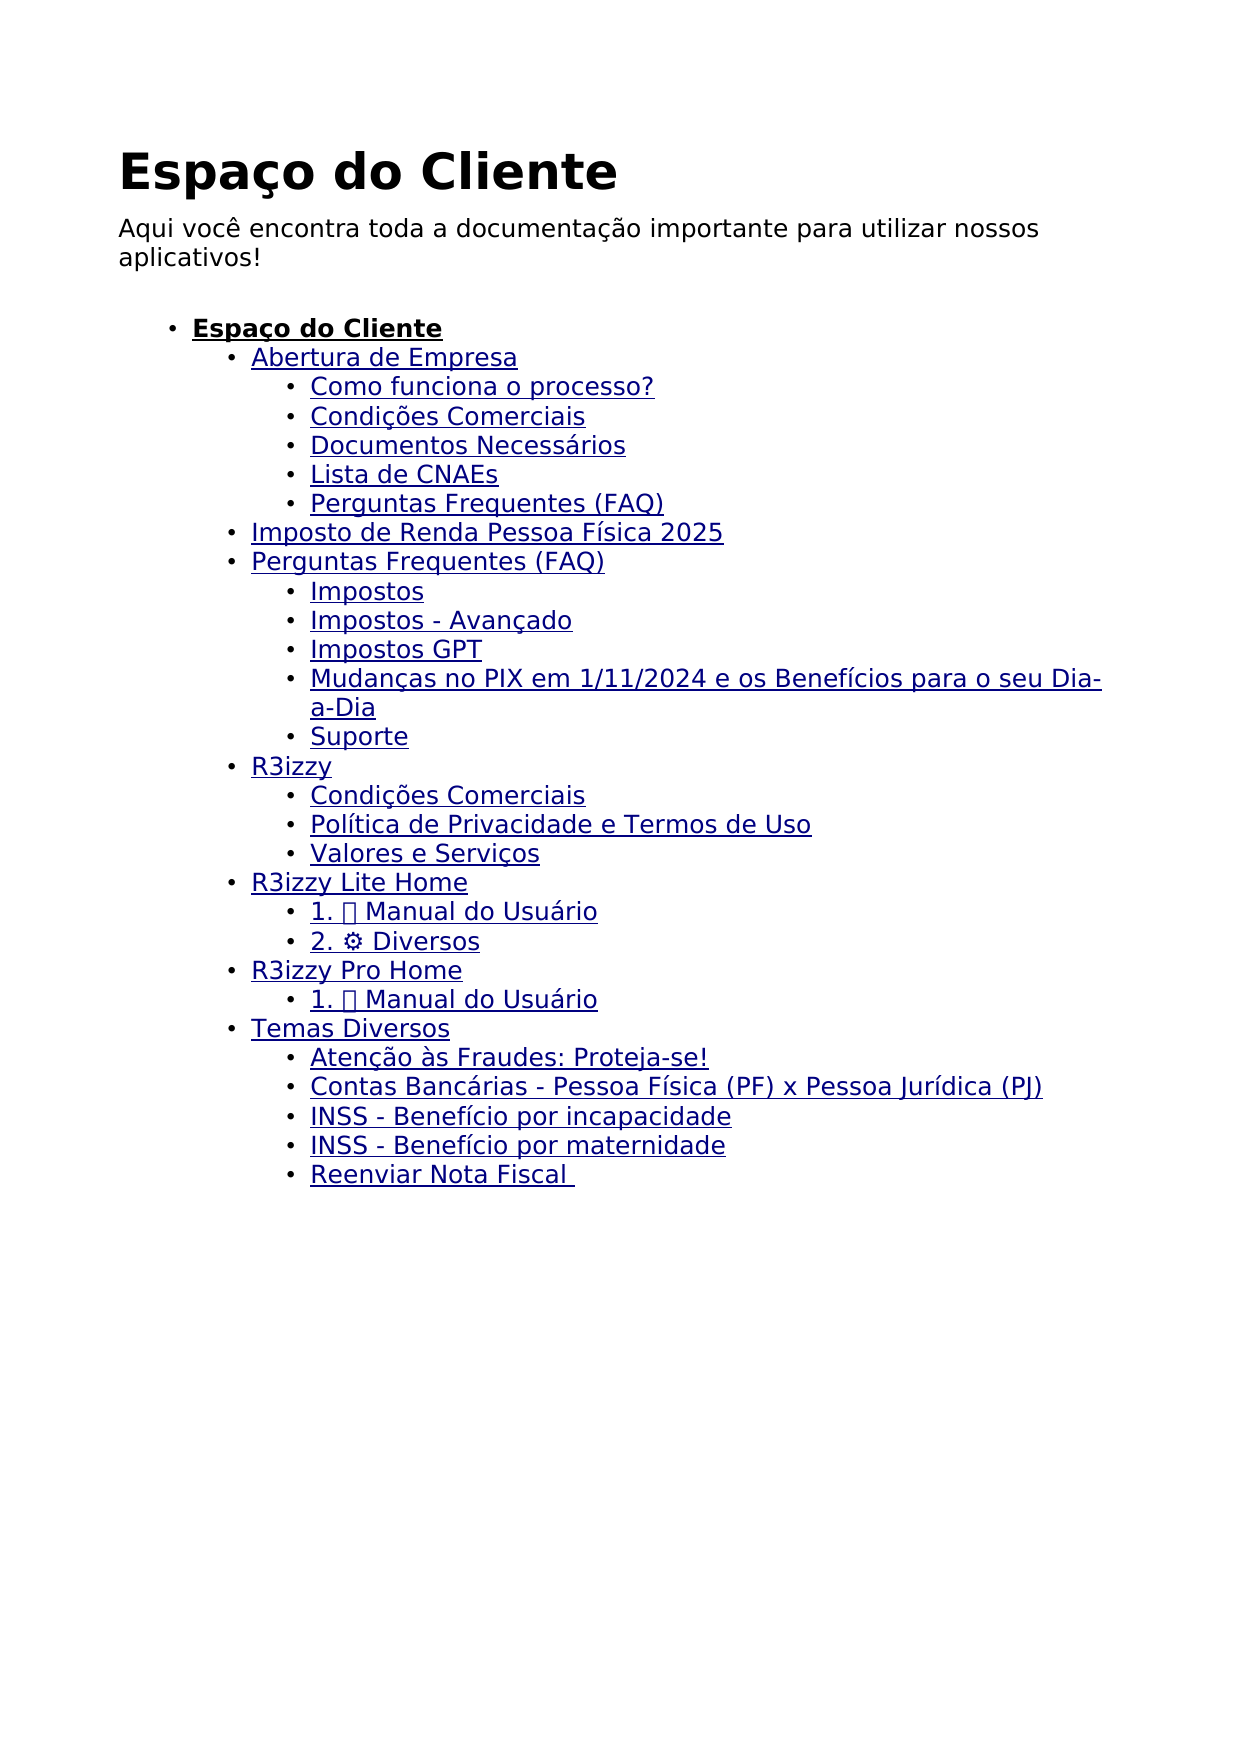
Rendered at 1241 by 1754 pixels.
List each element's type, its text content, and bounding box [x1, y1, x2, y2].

list Condições Comerciais [295, 781, 1122, 810]
list Política de Privacidade e Termos de Uso [295, 810, 1122, 839]
list Contas Bancárias - Pessoa Física (PF) x Pessoa Jurídica (PJ) [295, 1072, 1122, 1102]
list INSS - Benefício por incapacidade [295, 1102, 1122, 1131]
list R3izzy Pro Home [236, 956, 1122, 985]
list Mudanças no PIX em 1/11/2024 e os Benefícios para o seu Dia-a-Dia [295, 664, 1122, 722]
list INSS - Benefício por maternidade [295, 1131, 1122, 1160]
list Impostos - Avançado [295, 606, 1122, 635]
list Temas Diversos [236, 1014, 1122, 1043]
list Valores e Serviços [295, 839, 1122, 868]
list Condições Comerciais [295, 402, 1122, 431]
list Reenviar Nota Fiscal [295, 1160, 1122, 1189]
list Perguntas Frequentes (FAQ) [295, 489, 1122, 518]
list R3izzy [236, 752, 1122, 781]
list 1. 📗 Manual do Usuário [295, 897, 1122, 927]
list Perguntas Frequentes (FAQ) [236, 547, 1122, 577]
list Lista de CNAEs [295, 460, 1122, 489]
list Imposto de Renda Pessoa Física 2025 [236, 518, 1122, 547]
list Suporte [295, 722, 1122, 752]
list Atenção às Fraudes: Proteja-se! [295, 1043, 1122, 1072]
list Como funciona o processo? [295, 372, 1122, 402]
list 1. 📗 Manual do Usuário [295, 985, 1122, 1014]
list 2. ⚙ Diversos [295, 927, 1122, 956]
subtitle Espaço do Cliente [118, 143, 1122, 201]
text Aqui você encontra toda a documentação importante para utilizar nossos aplicativos! [118, 214, 1122, 272]
list Impostos [295, 577, 1122, 606]
list Impostos GPT [295, 635, 1122, 664]
list Documentos Necessários [295, 431, 1122, 460]
list R3izzy Lite Home [236, 868, 1122, 897]
list Abertura de Empresa [236, 343, 1122, 372]
list Espaço do Cliente [177, 314, 1122, 343]
